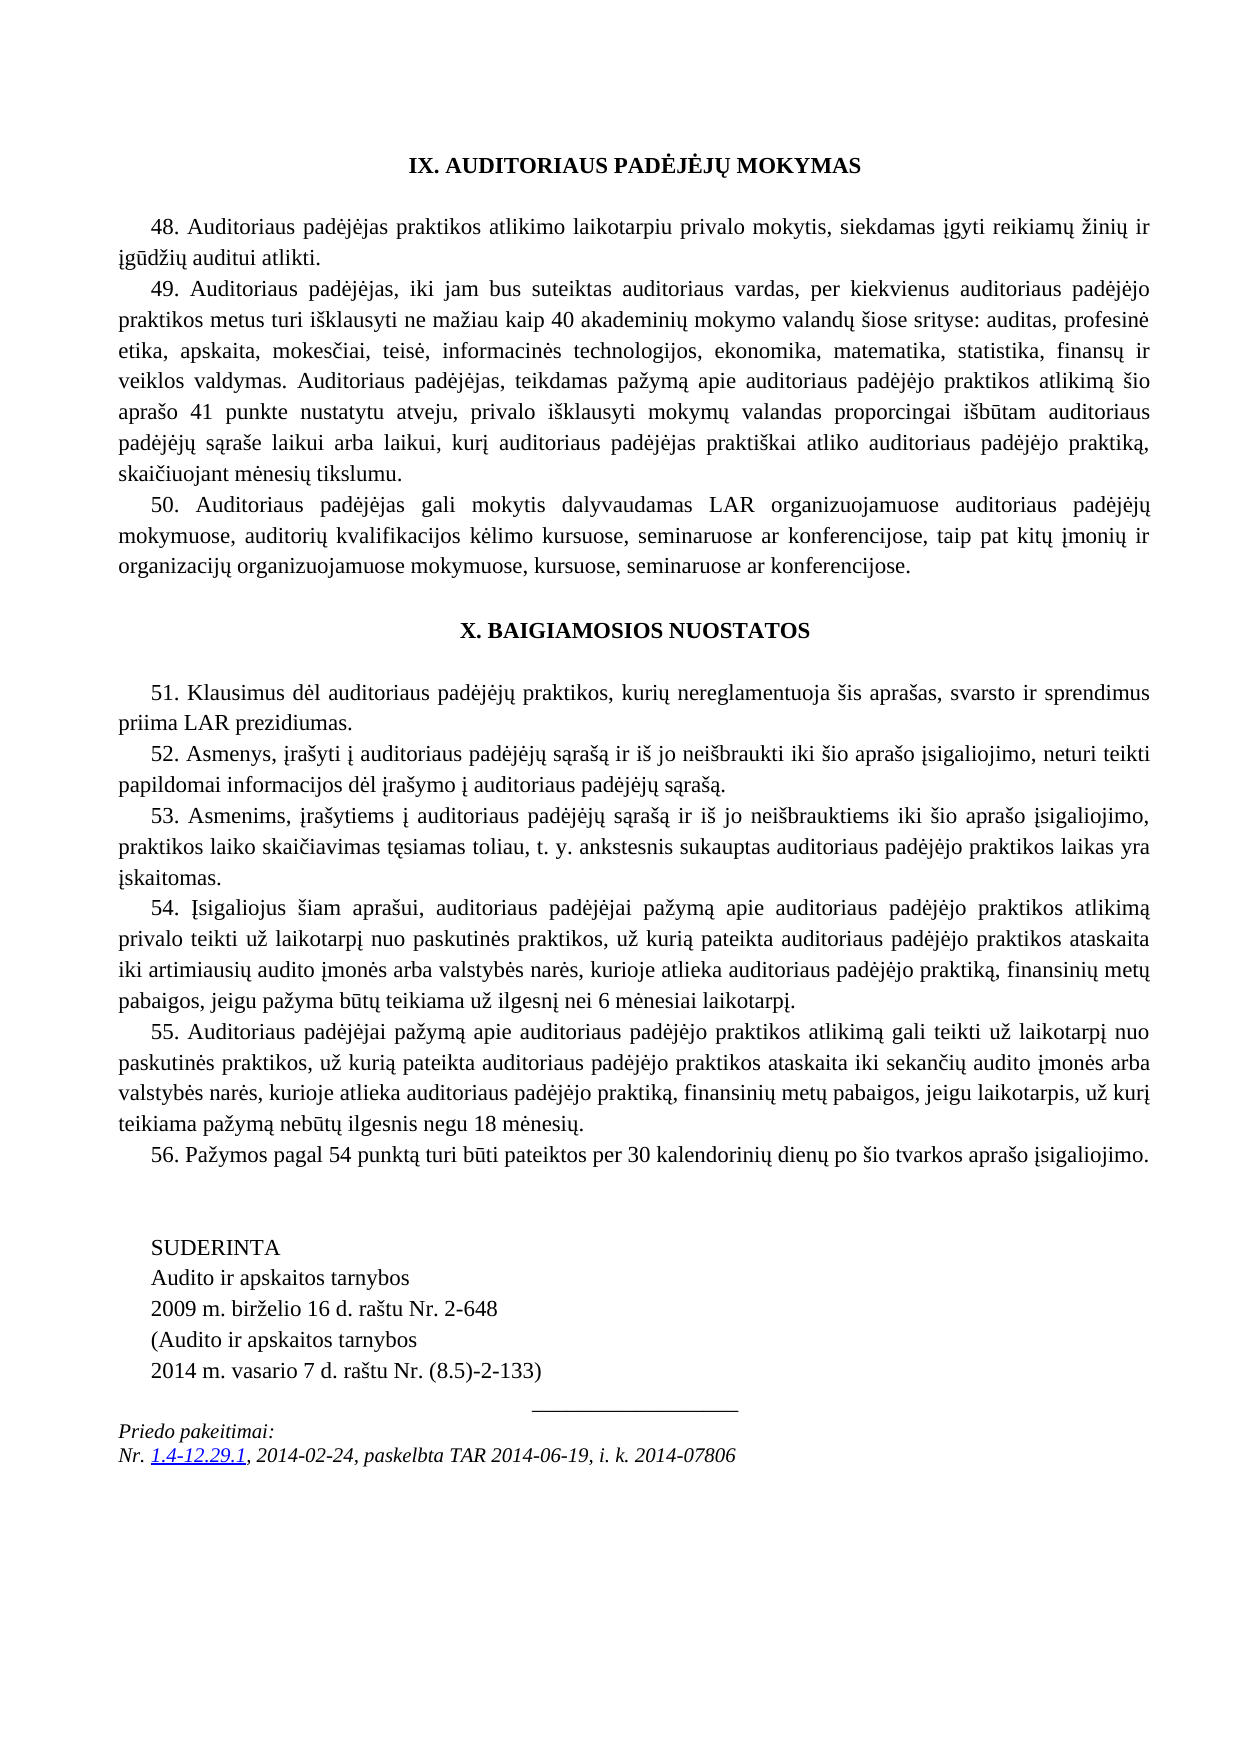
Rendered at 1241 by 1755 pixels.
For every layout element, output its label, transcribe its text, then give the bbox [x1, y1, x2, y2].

text 2014 m. vasario 7 d. raštu Nr. (8.5)-2-133) [118, 1357, 1152, 1383]
text __________________ [118, 1388, 1152, 1414]
text 54. Įsigaliojus šiam aprašui, auditoriaus padėjėjai pažymą apie auditoriaus padėjėjo praktikos atlikimą privalo teikti už laikotarpį nuo paskutinės praktikos, už kurią pateikta auditoriaus padėjėjo praktikos ataskaita iki artimiausių audito įmonės arba valstybės narės, kurioje atlieka auditoriaus padėjėjo praktiką, finansinių metų pabaigos, jeigu pažyma būtų teikiama už ilgesnį nei 6 mėnesiai laikotarpį. [118, 894, 1152, 1013]
text 48. Auditoriaus padėjėjas praktikos atlikimo laikotarpiu privalo mokytis, siekdamas įgyti reikiamų žinių ir įgūdžių auditui atlikti. [118, 213, 1152, 271]
text SUDERINTA [118, 1233, 1152, 1260]
text 51. Klausimus dėl auditoriaus padėjėjų praktikos, kurių nereglamentuoja šis aprašas, svarsto ir sprendimus priima LAR prezidiumas. [118, 678, 1152, 736]
text Nr. 1.4-12.29.1, 2014-02-24, paskelbta TAR 2014-06-19, i. k. 2014-07806 [118, 1443, 1152, 1467]
text 52. Asmenys, įrašyti į auditoriaus padėjėjų sąrašą ir iš jo neišbraukti iki šio aprašo įsigaliojimo, neturi teikti papildomai informacijos dėl įrašymo į auditoriaus padėjėjų sąrašą. [118, 740, 1152, 797]
text (Audito ir apskaitos tarnybos [118, 1326, 1152, 1352]
text 50. Auditoriaus padėjėjas gali mokytis dalyvaudamas LAR organizuojamuose auditoriaus padėjėjų mokymuose, auditorių kvalifikacijos kėlimo kursuose, seminaruose ar konferencijose, taip pat kitų įmonių ir organizacijų organizuojamuose mokymuose, kursuose, seminaruose ar konferencijose. [118, 491, 1152, 579]
text IX. AUDITORIAUS PADĖJĖJŲ MOKYMAS [118, 152, 1152, 178]
text X. BAIGIAMOSIOS NUOSTATOS [118, 617, 1152, 643]
text 55. Auditoriaus padėjėjai pažymą apie auditoriaus padėjėjo praktikos atlikimą gali teikti už laikotarpį nuo paskutinės praktikos, už kurią pateikta auditoriaus padėjėjo praktikos ataskaita iki sekančių audito įmonės arba valstybės narės, kurioje atlieka auditoriaus padėjėjo praktiką, finansinių metų pabaigos, jeigu laikotarpis, už kurį teikiama pažymą nebūtų ilgesnis negu 18 mėnesių. [118, 1018, 1152, 1137]
text 53. Asmenims, įrašytiems į auditoriaus padėjėjų sąrašą ir iš jo neišbrauktiems iki šio aprašo įsigaliojimo, praktikos laiko skaičiavimas tęsiamas toliau, t. y. ankstesnis sukauptas auditoriaus padėjėjo praktikos laikas yra įskaitomas. [118, 802, 1152, 890]
text Priedo pakeitimai: [118, 1418, 1152, 1443]
text 56. Pažymos pagal 54 punktą turi būti pateiktos per 30 kalendorinių dienų po šio tvarkos aprašo įsigaliojimo. [118, 1141, 1152, 1167]
text Audito ir apskaitos tarnybos [118, 1264, 1152, 1291]
text 49. Auditoriaus padėjėjas, iki jam bus suteiktas auditoriaus vardas, per kiekvienus auditoriaus padėjėjo praktikos metus turi išklausyti ne mažiau kaip 40 akademinių mokymo valandų šiose srityse: auditas, profesinė etika, apskaita, mokesčiai, teisė, informacinės technologijos, ekonomika, matematika, statistika, finansų ir veiklos valdymas. Auditoriaus padėjėjas, teikdamas pažymą apie auditoriaus padėjėjo praktikos atlikimą šio aprašo 41 punkte nustatytu atveju, privalo išklausyti mokymų valandas proporcingai išbūtam auditoriaus padėjėjų sąraše laikui arba laikui, kurį auditoriaus padėjėjas praktiškai atliko auditoriaus padėjėjo praktiką, skaičiuojant mėnesių tikslumu. [118, 275, 1152, 486]
text 2009 m. birželio 16 d. raštu Nr. 2-648 [118, 1295, 1152, 1322]
